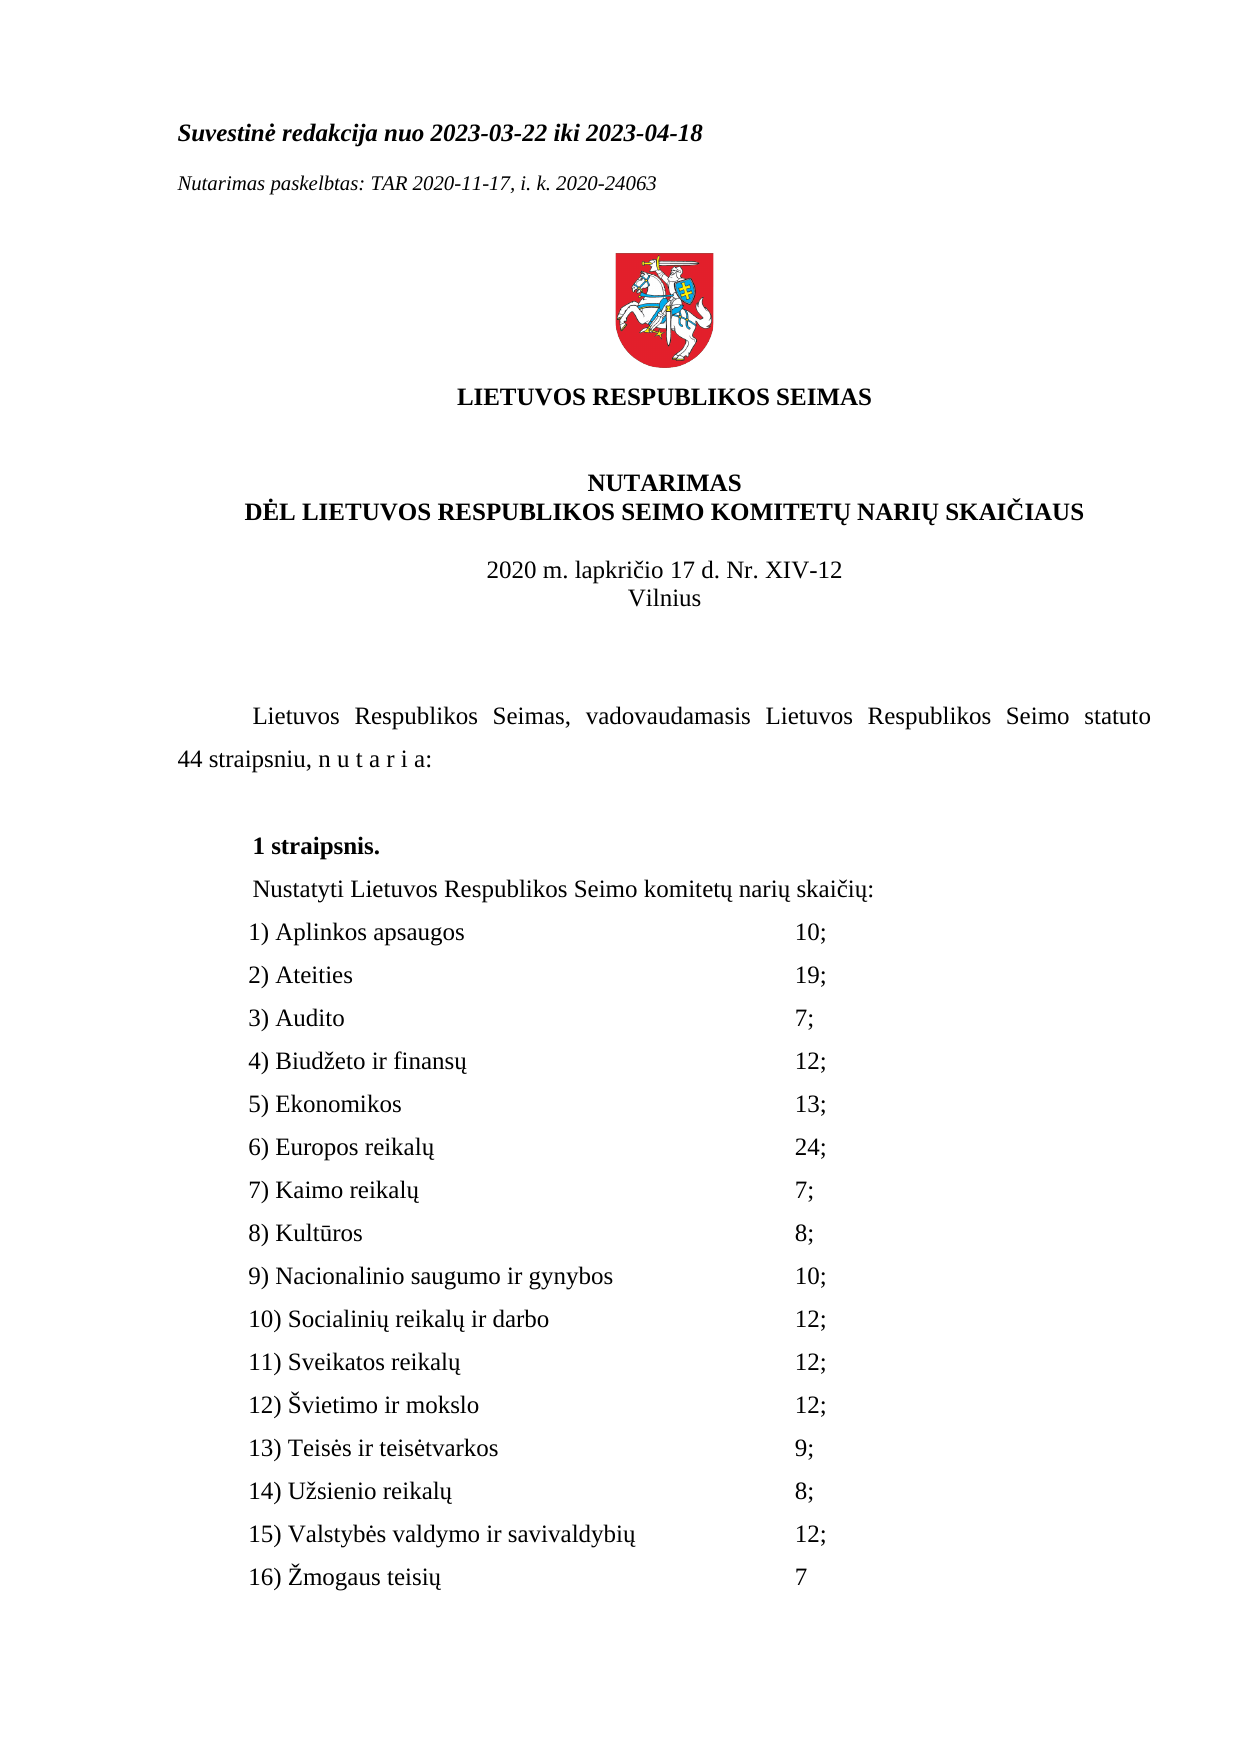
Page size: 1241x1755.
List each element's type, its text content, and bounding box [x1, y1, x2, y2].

text Nustatyti Lietuvos Respublikos Seimo komitetų narių skaičių: [177, 874, 1152, 903]
table_cell 12; [708, 1519, 1018, 1562]
table_cell 6) Europos reikalų [162, 1132, 708, 1175]
text Nutarimas paskelbtas: TAR 2020-11-17, i. k. 2020-24063 [177, 171, 1152, 195]
table_cell 9; [708, 1433, 1018, 1476]
table_cell 12; [708, 1347, 1018, 1390]
table_cell 7 [708, 1563, 1018, 1605]
table_cell 7) Kaimo reikalų [162, 1175, 708, 1218]
text Vilnius [177, 583, 1152, 612]
text DĖL LIETUVOS RESPUBLIKOS SEIMO KOMITETŲ NARIŲ SKAIČIAUS [177, 497, 1152, 526]
table_cell 12; [708, 1046, 1018, 1089]
table_header 10; [708, 917, 1018, 960]
table_cell 11) Sveikatos reikalų [162, 1347, 708, 1390]
table_cell 12; [708, 1390, 1018, 1433]
text Suvestinė redakcija nuo 2023-03-22 iki 2023-04-18 [177, 118, 1152, 147]
table_cell 3) Audito [162, 1003, 708, 1046]
table_cell 24; [708, 1132, 1018, 1175]
table_cell 12) Švietimo ir mokslo [162, 1390, 708, 1433]
text Lietuvos Respublikos Seimas, vadovaudamasis Lietuvos Respublikos Seimo statuto 44 straipsniu, n u t a r i a: [177, 701, 1152, 773]
text NUTARIMAS [177, 468, 1152, 497]
table_cell 10; [708, 1261, 1018, 1304]
table_cell 8; [708, 1218, 1018, 1261]
table_cell 8) Kultūros [162, 1218, 708, 1261]
table_cell 19; [708, 960, 1018, 1003]
table_cell 14) Užsienio reikalų [162, 1476, 708, 1519]
table_cell 5) Ekonomikos [162, 1089, 708, 1132]
table_cell 9) Nacionalinio saugumo ir gynybos [162, 1261, 708, 1304]
table_cell 13) Teisės ir teisėtvarkos [162, 1433, 708, 1476]
table_cell 7; [708, 1175, 1018, 1218]
table_header 1) Aplinkos apsaugos [162, 917, 708, 960]
table_cell 16) Žmogaus teisių [162, 1563, 708, 1605]
text 1 straipsnis. [177, 831, 1152, 859]
table_cell 13; [708, 1089, 1018, 1132]
text LIETUVOS RESPUBLIKOS SEIMAS [177, 382, 1152, 411]
table_cell 12; [708, 1304, 1018, 1347]
table_cell 4) Biudžeto ir finansų [162, 1046, 708, 1089]
table_cell 8; [708, 1476, 1018, 1519]
table_cell 2) Ateities [162, 960, 708, 1003]
text 2020 m. lapkričio 17 d. Nr. XIV-12 [177, 555, 1152, 583]
table_cell 10) Socialinių reikalų ir darbo [162, 1304, 708, 1347]
table_cell 15) Valstybės valdymo ir savivaldybių [162, 1519, 708, 1562]
table_cell 7; [708, 1003, 1018, 1046]
